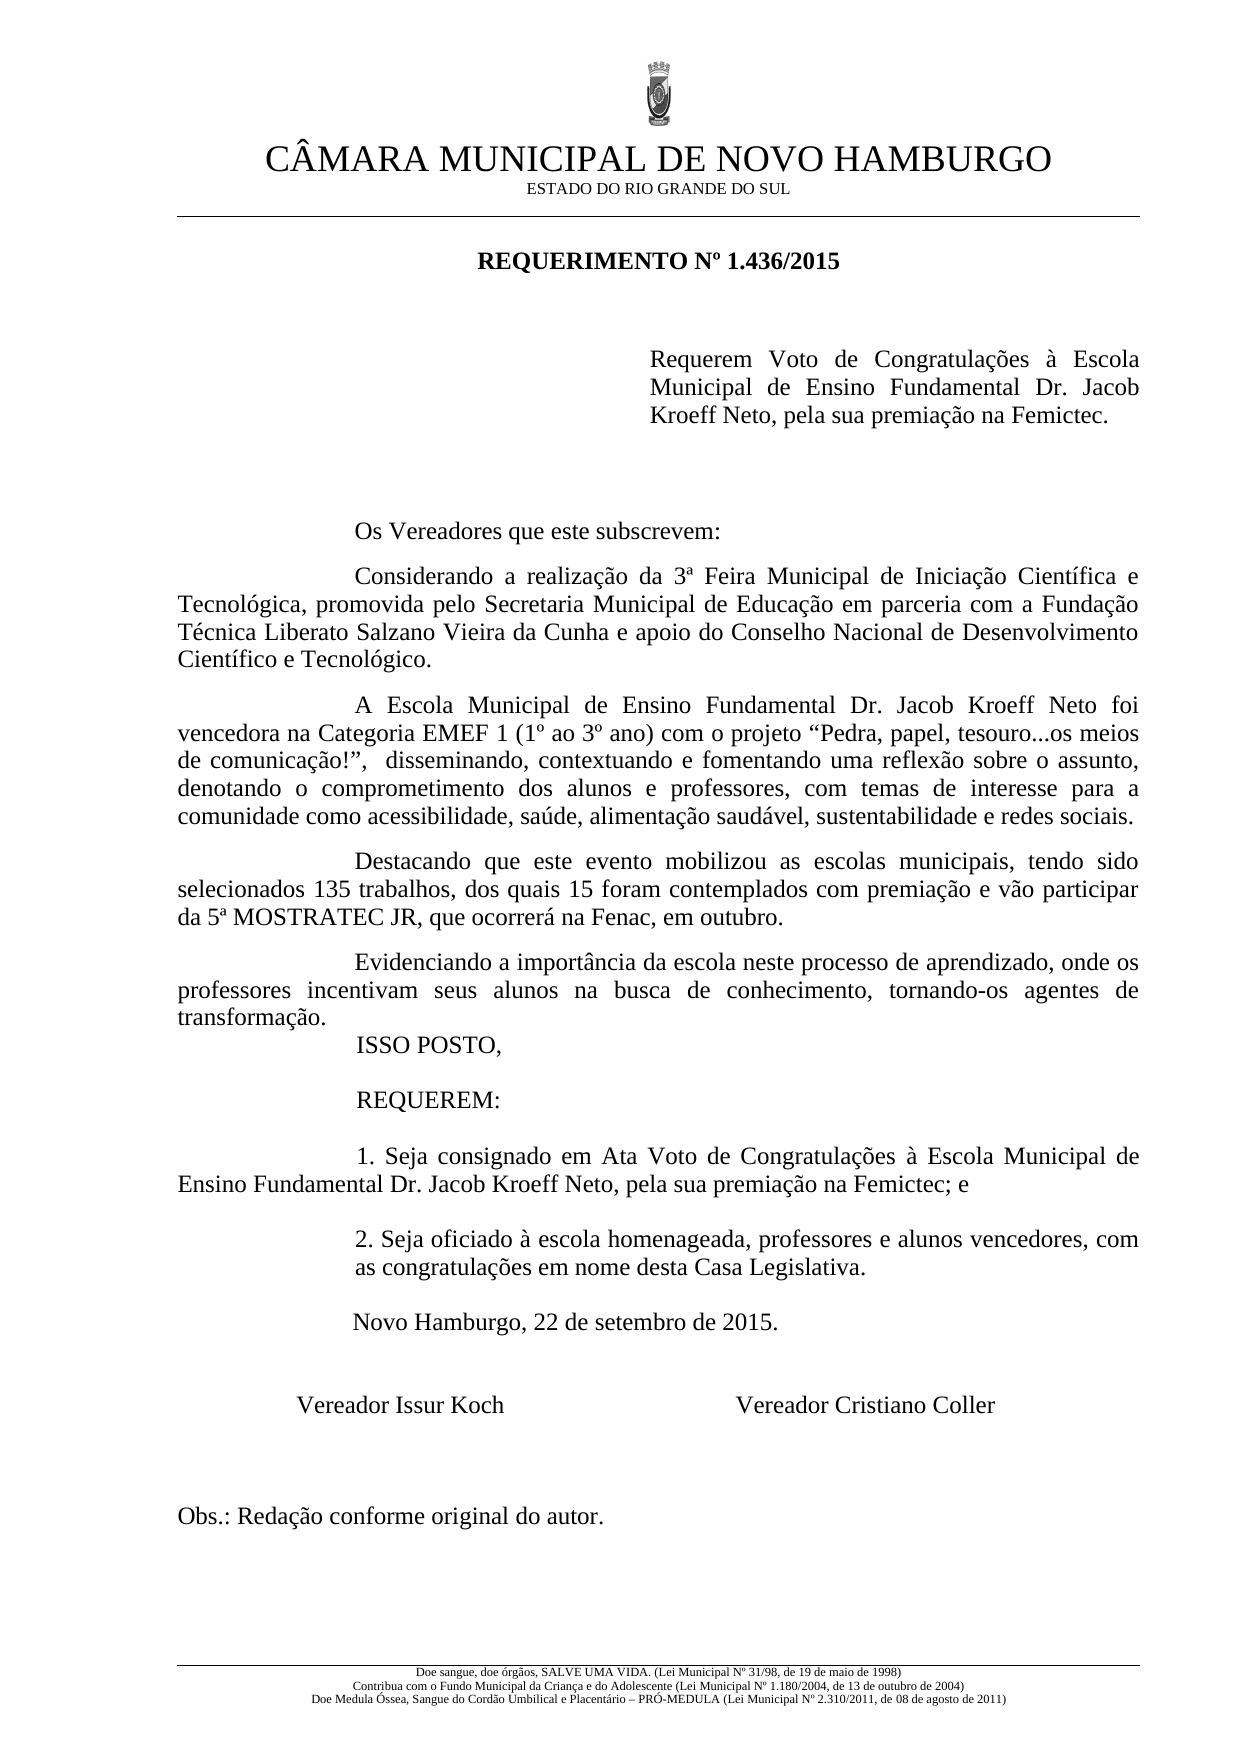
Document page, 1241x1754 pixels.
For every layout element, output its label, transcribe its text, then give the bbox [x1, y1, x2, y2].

text REQUEREM: [177, 1087, 1140, 1114]
text Destacando que este evento mobilizou as escolas municipais, tendo sido selecionados 135 trabalhos, dos quais 15 foram contemplados com premiação e vão participar da 5ª MOSTRATEC JR, que ocorrerá na Fenac, em outubro. [177, 847, 1140, 930]
text Requerem Voto de Congratulações à Escola Municipal de Ensino Fundamental Dr. Jacob Kroeff Neto, pela sua premiação na Femictec. [649, 345, 1140, 428]
text Os Vereadores que este subscrevem: [177, 517, 1140, 545]
text Vereador Issur Koch Vereador Cristiano Coller [177, 1391, 1140, 1419]
text Considerando a realização da 3ª Feira Municipal de Iniciação Científica e Tecnológica, promovida pelo Secretaria Municipal de Educação em parceria com a Fundação Técnica Liberato Salzano Vieira da Cunha e apoio do Conselho Nacional de Desenvolvimento Científico e Tecnológico. [177, 562, 1140, 673]
text 2. Seja oficiado à escola homenageada, professores e alunos vencedores, com as congratulações em nome desta Casa Legislativa. [355, 1225, 1140, 1281]
list Novo Hamburgo, 22 de setembro de 2015. [177, 1308, 1140, 1336]
text Obs.: Redação conforme original do autor. [177, 1502, 1140, 1530]
text 1. Seja consignado em Ata Voto de Congratulações à Escola Municipal de Ensino Fundamental Dr. Jacob Kroeff Neto, pela sua premiação na Femictec; e [177, 1142, 1140, 1197]
text Evidenciando a importância da escola neste processo de aprendizado, onde os professores incentivam seus alunos na busca de conhecimento, tornando-os agentes de transformação. [177, 948, 1140, 1031]
text REQUERIMENTO Nº 1.436/2015 [177, 247, 1140, 274]
text A Escola Municipal de Ensino Fundamental Dr. Jacob Kroeff Neto foi vencedora na Categoria EMEF 1 (1º ao 3º ano) com o projeto “Pedra, papel, tesouro...os meios de comunicação!”, disseminando, contextuando e fomentando uma reflexão sobre o assunto, denotando o comprometimento dos alunos e professores, com temas de interesse para a comunidade como acessibilidade, saúde, alimentação saudável, sustentabilidade e redes sociais. [177, 691, 1140, 829]
text ISSO POSTO, [177, 1031, 1140, 1059]
